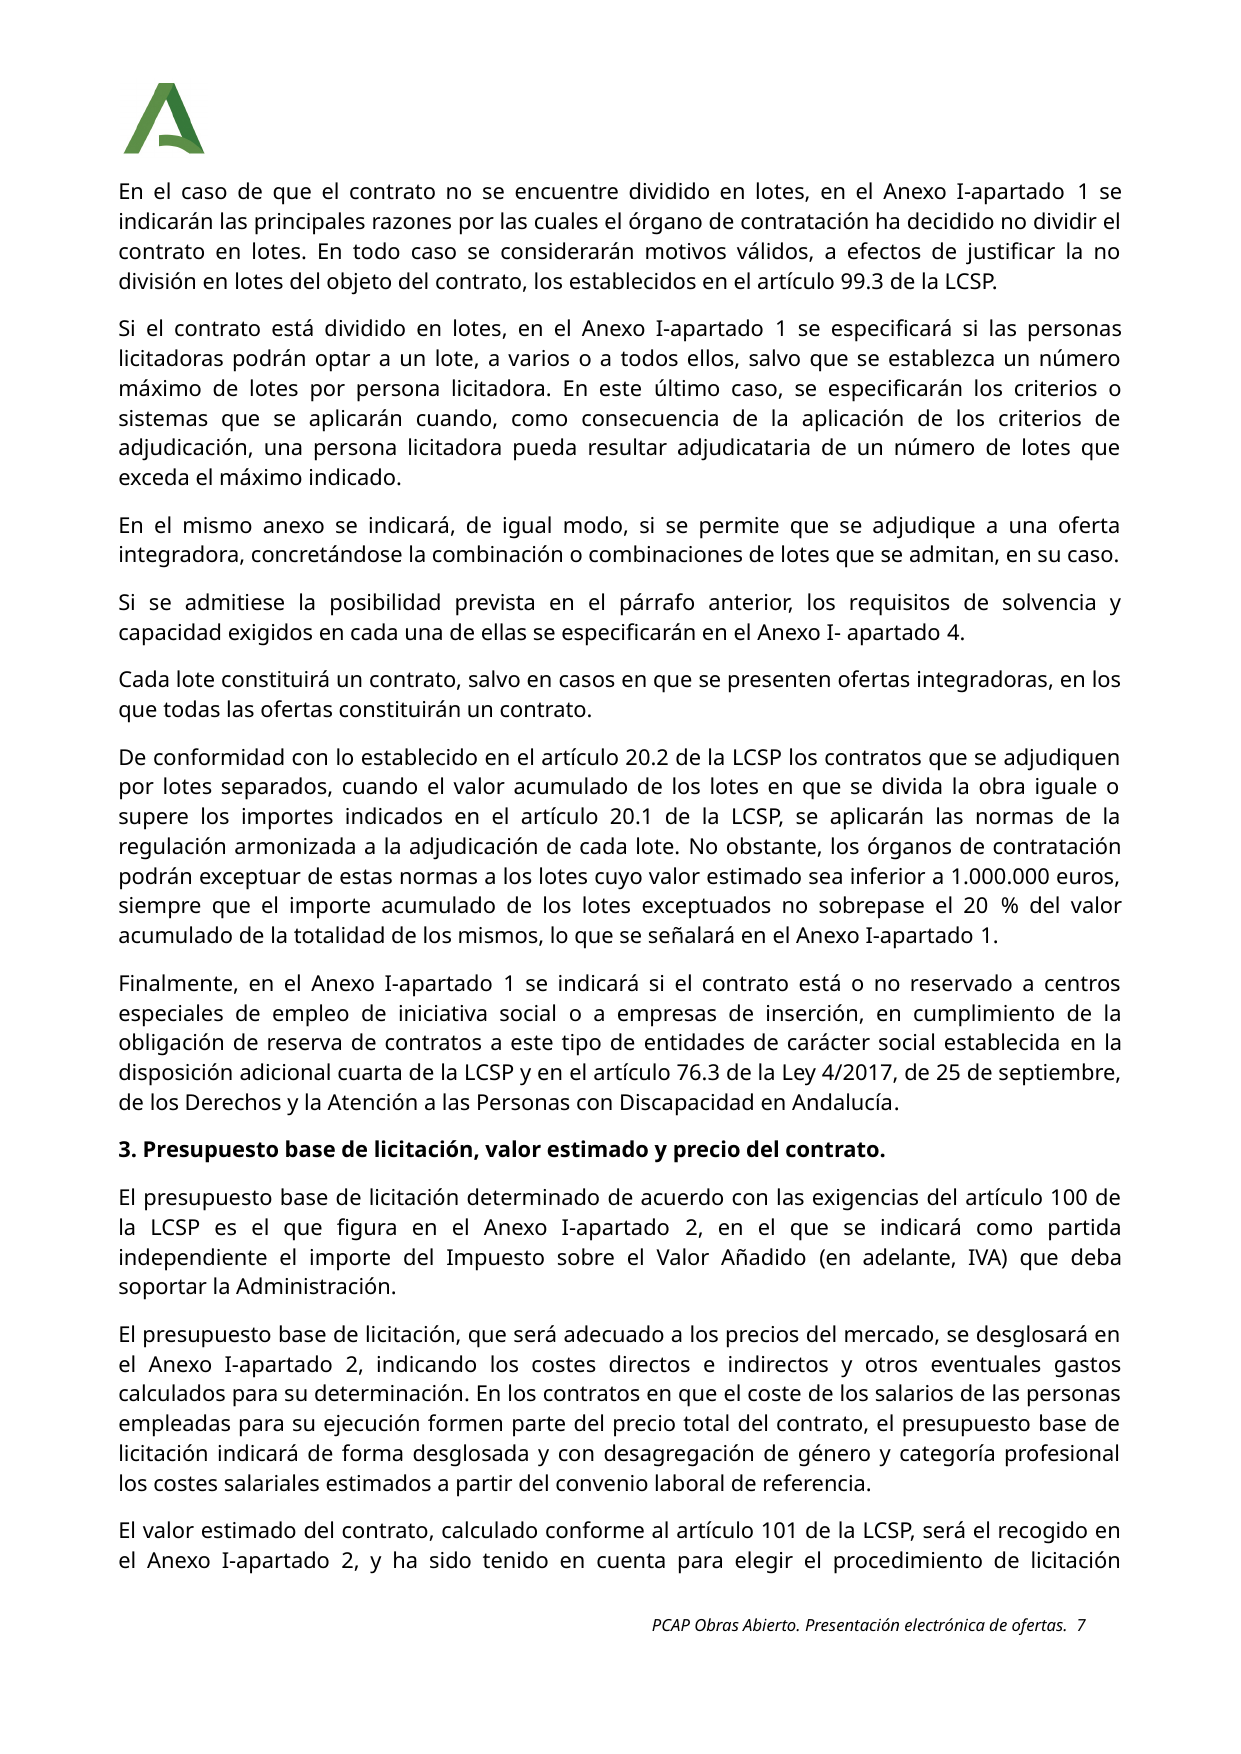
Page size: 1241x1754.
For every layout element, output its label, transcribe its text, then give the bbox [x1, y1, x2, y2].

text En el mismo anexo se indicará, de igual modo, si se permite que se adjudique a una oferta integradora, concretándose la combinación o combinaciones de lotes que se admitan, en su caso. [118, 510, 1122, 569]
text En el caso de que el contrato no se encuentre dividido en lotes, en el Anexo I-apartado 1 se indicarán las principales razones por las cuales el órgano de contratación ha decidido no dividir el contrato en lotes. En todo caso se considerarán motivos válidos, a efectos de justificar la no división en lotes del objeto del contrato, los establecidos en el artículo 99.3 de la LCSP. [118, 176, 1122, 296]
text Finalmente, en el Anexo I-apartado 1 se indicará si el contrato está o no reservado a centros especiales de empleo de iniciativa social o a empresas de inserción, en cumplimiento de la obligación de reserva de contratos a este tipo de entidades de carácter social establecida en la disposición adicional cuarta de la LCSP y en el artículo 76.3 de la Ley 4/2017, de 25 de septiembre, de los Derechos y la Atención a las Personas con Discapacidad en Andalucía. [118, 968, 1122, 1117]
text Si se admitiese la posibilidad prevista en el párrafo anterior, los requisitos de solvencia y capacidad exigidos en cada una de ellas se especificarán en el Anexo I- apartado 4. [118, 587, 1122, 647]
picture [119, 78, 209, 158]
text Cada lote constituirá un contrato, salvo en casos en que se presenten ofertas integradoras, en los que todas las ofertas constituirán un contrato. [118, 664, 1122, 724]
text Si el contrato está dividido en lotes, en el Anexo I-apartado 1 se especificará si las personas licitadoras podrán optar a un lote, a varios o a todos ellos, salvo que se establezca un número máximo de lotes por persona licitadora. En este último caso, se especificarán los criterios o sistemas que se aplicarán cuando, como consecuencia de la aplicación de los criterios de adjudicación, una persona licitadora pueda resultar adjudicataria de un número de lotes que exceda el máximo indicado. [118, 313, 1122, 492]
text El presupuesto base de licitación determinado de acuerdo con las exigencias del artículo 100 de la LCSP es el que figura en el Anexo I-apartado 2, en el que se indicará como partida independiente el importe del Impuesto sobre el Valor Añadido (en adelante, IVA) que deba soportar la Administración. [118, 1182, 1122, 1301]
subtitle 3. Presupuesto base de licitación, valor estimado y precio del contrato. [118, 1134, 1122, 1164]
text El presupuesto base de licitación, que será adecuado a los precios del mercado, se desglosará en el Anexo I-apartado 2, indicando los costes directos e indirectos y otros eventuales gastos calculados para su determinación. En los contratos en que el coste de los salarios de las personas empleadas para su ejecución formen parte del precio total del contrato, el presupuesto base de licitación indicará de forma desglosada y con desagregación de género y categoría profesional los costes salariales estimados a partir del convenio laboral de referencia. [118, 1319, 1122, 1498]
text El valor estimado del contrato, calculado conforme al artículo 101 de la LCSP, será el recogido en el Anexo I-apartado 2, y ha sido tenido en cuenta para elegir el procedimiento de licitación [118, 1515, 1122, 1575]
text De conformidad con lo establecido en el artículo 20.2 de la LCSP los contratos que se adjudiquen por lotes separados, cuando el valor acumulado de los lotes en que se divida la obra iguale o supere los importes indicados en el artículo 20.1 de la LCSP, se aplicarán las normas de la regulación armonizada a la adjudicación de cada lote. No obstante, los órganos de contratación podrán exceptuar de estas normas a los lotes cuyo valor estimado sea inferior a 1.000.000 euros, siempre que el importe acumulado de los lotes exceptuados no sobrepase el 20 % del valor acumulado de la totalidad de los mismos, lo que se señalará en el Anexo I-apartado 1. [118, 742, 1122, 950]
